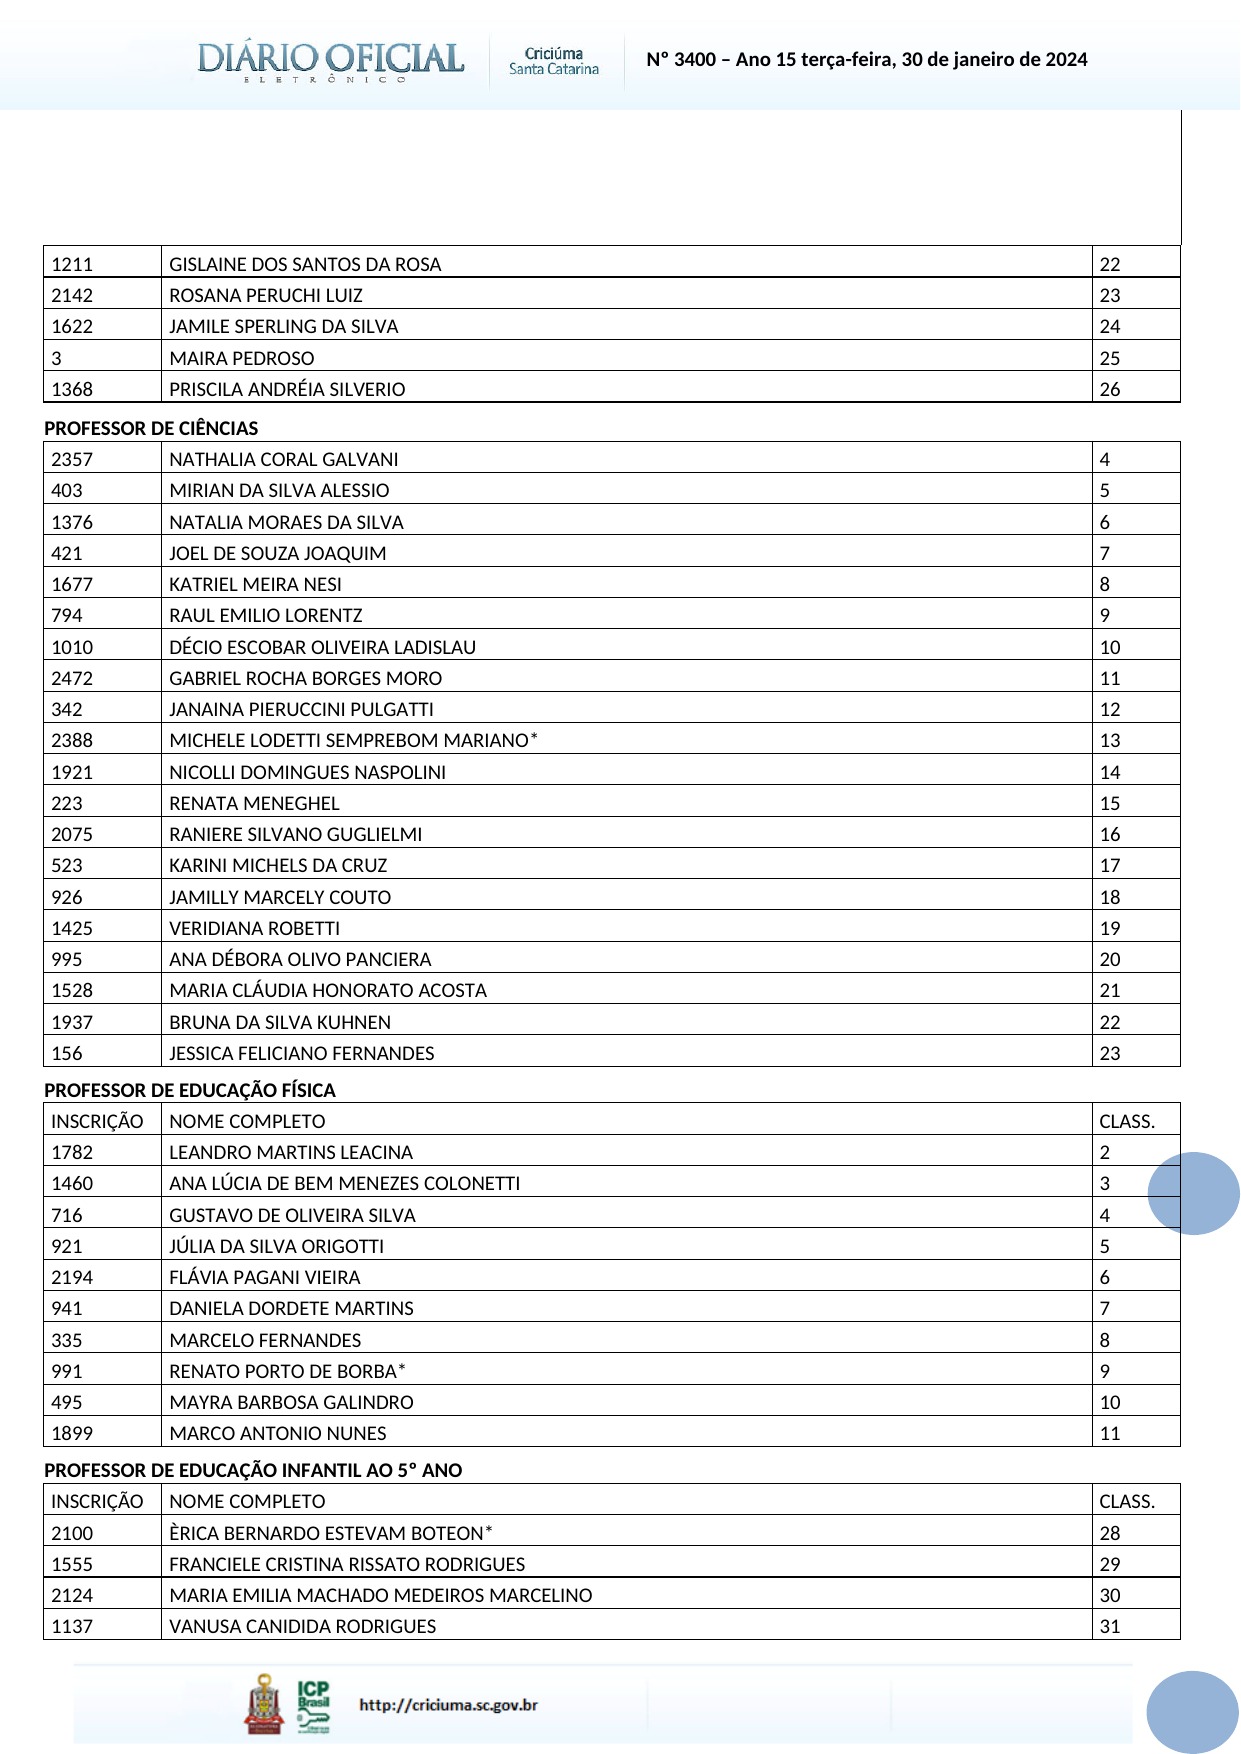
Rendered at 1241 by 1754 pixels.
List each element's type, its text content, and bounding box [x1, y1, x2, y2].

table_cell 2100 [44, 1515, 161, 1545]
text PROFESSOR DE EDUCAÇÃO FÍSICA [44, 1077, 1181, 1102]
table_cell RAUL EMILIO LORENTZ [162, 598, 1092, 628]
table_cell MARIA CLÁUDIA HONORATO ACOSTA [162, 973, 1092, 1003]
table_cell 8 [1093, 567, 1180, 597]
table_cell 342 [44, 692, 161, 722]
table_cell 23 [1093, 1035, 1180, 1066]
table_cell MARCO ANTONIO NUNES [162, 1416, 1092, 1446]
table_cell 6 [1093, 1260, 1180, 1290]
table_cell 20 [1093, 942, 1180, 972]
table_cell PRISCILA ANDRÉIA SILVERIO [162, 371, 1092, 401]
table_cell 9 [1093, 598, 1180, 628]
table_cell 1555 [44, 1546, 161, 1576]
table_cell 17 [1093, 848, 1180, 878]
table_cell 8 [1093, 1322, 1180, 1352]
table_header 4 [1093, 442, 1180, 472]
table_cell 7 [1093, 535, 1180, 566]
table_cell 10 [1093, 1385, 1180, 1415]
table_cell 941 [44, 1291, 161, 1321]
table_cell 1137 [44, 1609, 161, 1639]
table_cell MAYRA BARBOSA GALINDRO [162, 1385, 1092, 1415]
table_cell 12 [1093, 692, 1180, 722]
table_cell GABRIEL ROCHA BORGES MORO [162, 660, 1092, 691]
table_cell 1376 [44, 504, 161, 534]
table_cell JANAINA PIERUCCINI PULGATTI [162, 692, 1092, 722]
text PROFESSOR DE EDUCAÇÃO INFANTIL AO 5º ANO [44, 1457, 1181, 1483]
table_cell JESSICA FELICIANO FERNANDES [162, 1035, 1092, 1066]
table_cell 9 [1093, 1353, 1180, 1383]
table_cell 13 [1093, 723, 1180, 753]
table_cell VERIDIANA ROBETTI [162, 910, 1092, 941]
table_header INSCRIÇÃO [44, 1103, 161, 1133]
table_cell KARINI MICHELS DA CRUZ [162, 848, 1092, 878]
table_cell 223 [44, 785, 161, 816]
table_cell 1899 [44, 1416, 161, 1446]
table_cell 716 [44, 1197, 161, 1227]
table_cell 15 [1093, 785, 1180, 816]
table_cell 11 [1093, 1416, 1180, 1446]
table_cell MICHELE LODETTI SEMPREBOM MARIANO* [162, 723, 1092, 753]
table_cell 14 [1093, 754, 1180, 784]
table_cell GISLAINE DOS SANTOS DA ROSA [162, 246, 1092, 276]
table_cell 1460 [44, 1166, 161, 1196]
table_cell 421 [44, 535, 161, 566]
table_cell 28 [1093, 1515, 1180, 1545]
table_cell 2 [1093, 1135, 1180, 1165]
table_header CLASS. [1093, 1484, 1180, 1514]
table_cell 29 [1093, 1546, 1180, 1576]
table_cell RANIERE SILVANO GUGLIELMI [162, 817, 1092, 847]
table_cell ANA LÚCIA DE BEM MENEZES COLONETTI [162, 1166, 1092, 1196]
table_cell 2124 [44, 1578, 161, 1608]
table_cell 2142 [44, 278, 161, 308]
table_cell RENATO PORTO DE BORBA* [162, 1353, 1092, 1383]
table_cell 403 [44, 473, 161, 503]
table_cell 1921 [44, 754, 161, 784]
table_cell 1211 [44, 246, 161, 276]
table_header NATHALIA CORAL GALVANI [162, 442, 1092, 472]
table_cell MARIA EMILIA MACHADO MEDEIROS MARCELINO [162, 1578, 1092, 1608]
table_cell 4 [1093, 1197, 1165, 1227]
table_cell 6 [1093, 504, 1180, 534]
table_cell 18 [1093, 879, 1180, 909]
table_cell 24 [1093, 309, 1180, 339]
table_cell 5 [1093, 473, 1180, 503]
table_cell 19 [1093, 910, 1180, 941]
table_cell 1528 [44, 973, 161, 1003]
table_cell 495 [44, 1385, 161, 1415]
table_cell 3 [1093, 1166, 1158, 1196]
table_header INSCRIÇÃO [44, 1484, 161, 1514]
table_cell 921 [44, 1228, 161, 1258]
table_cell NICOLLI DOMINGUES NASPOLINI [162, 754, 1092, 784]
table_cell MIRIAN DA SILVA ALESSIO [162, 473, 1092, 503]
table_cell 926 [44, 879, 161, 909]
table_cell FLÁVIA PAGANI VIEIRA [162, 1260, 1092, 1290]
table_cell 22 [1093, 1004, 1180, 1034]
table_cell JOEL DE SOUZA JOAQUIM [162, 535, 1092, 566]
table_cell 1010 [44, 629, 161, 659]
table_cell 1937 [44, 1004, 161, 1034]
table_cell MARCELO FERNANDES [162, 1322, 1092, 1352]
table_cell 31 [1093, 1609, 1180, 1639]
table_cell 523 [44, 848, 161, 878]
table_cell 26 [1093, 371, 1180, 401]
table_cell 991 [44, 1353, 161, 1383]
table_cell LEANDRO MARTINS LEACINA [162, 1135, 1092, 1165]
table_cell RENATA MENEGHEL [162, 785, 1092, 816]
table_cell JAMILLY MARCELY COUTO [162, 879, 1092, 909]
table_cell 21 [1093, 973, 1180, 1003]
table_cell 335 [44, 1322, 161, 1352]
table_cell DANIELA DORDETE MARTINS [162, 1291, 1092, 1321]
table_header 2357 [44, 442, 161, 472]
table_cell 7 [1093, 1291, 1180, 1321]
table_cell 30 [1093, 1578, 1180, 1608]
table_cell 2075 [44, 817, 161, 847]
table_cell ÈRICA BERNARDO ESTEVAM BOTEON* [162, 1515, 1092, 1545]
table_cell 1368 [44, 371, 161, 401]
table_header NOME COMPLETO [162, 1103, 1092, 1133]
table_cell 1782 [44, 1135, 161, 1165]
table_cell 1622 [44, 309, 161, 339]
table_cell 2388 [44, 723, 161, 753]
table_cell 5 [1093, 1228, 1180, 1258]
table_cell 794 [44, 598, 161, 628]
table_cell 2194 [44, 1260, 161, 1290]
table_cell JAMILE SPERLING DA SILVA [162, 309, 1092, 339]
table_cell MAIRA PEDROSO [162, 340, 1092, 370]
table_cell 10 [1093, 629, 1180, 659]
table_header NOME COMPLETO [162, 1484, 1092, 1514]
table_cell KATRIEL MEIRA NESI [162, 567, 1092, 597]
table_cell VANUSA CANIDIDA RODRIGUES [162, 1609, 1092, 1639]
table_cell JÚLIA DA SILVA ORIGOTTI [162, 1228, 1092, 1258]
table_cell 3 [44, 340, 161, 370]
table_cell BRUNA DA SILVA KUHNEN [162, 1004, 1092, 1034]
table_cell 11 [1093, 660, 1180, 691]
table_cell 1677 [44, 567, 161, 597]
table_cell ANA DÉBORA OLIVO PANCIERA [162, 942, 1092, 972]
table_cell 16 [1093, 817, 1180, 847]
table_cell 156 [44, 1035, 161, 1066]
table_cell 1425 [44, 910, 161, 941]
table_cell FRANCIELE CRISTINA RISSATO RODRIGUES [162, 1546, 1092, 1576]
table_cell 25 [1093, 340, 1180, 370]
table_cell 2472 [44, 660, 161, 691]
table_cell ROSANA PERUCHI LUIZ [162, 278, 1092, 308]
table_cell GUSTAVO DE OLIVEIRA SILVA [162, 1197, 1092, 1227]
table_cell 23 [1093, 278, 1180, 308]
table_cell 22 [1093, 246, 1180, 276]
table_cell NATALIA MORAES DA SILVA [162, 504, 1092, 534]
table_header CLASS. [1093, 1103, 1180, 1133]
text PROFESSOR DE CIÊNCIAS [44, 415, 1181, 441]
table_cell DÉCIO ESCOBAR OLIVEIRA LADISLAU [162, 629, 1092, 659]
table_cell 995 [44, 942, 161, 972]
